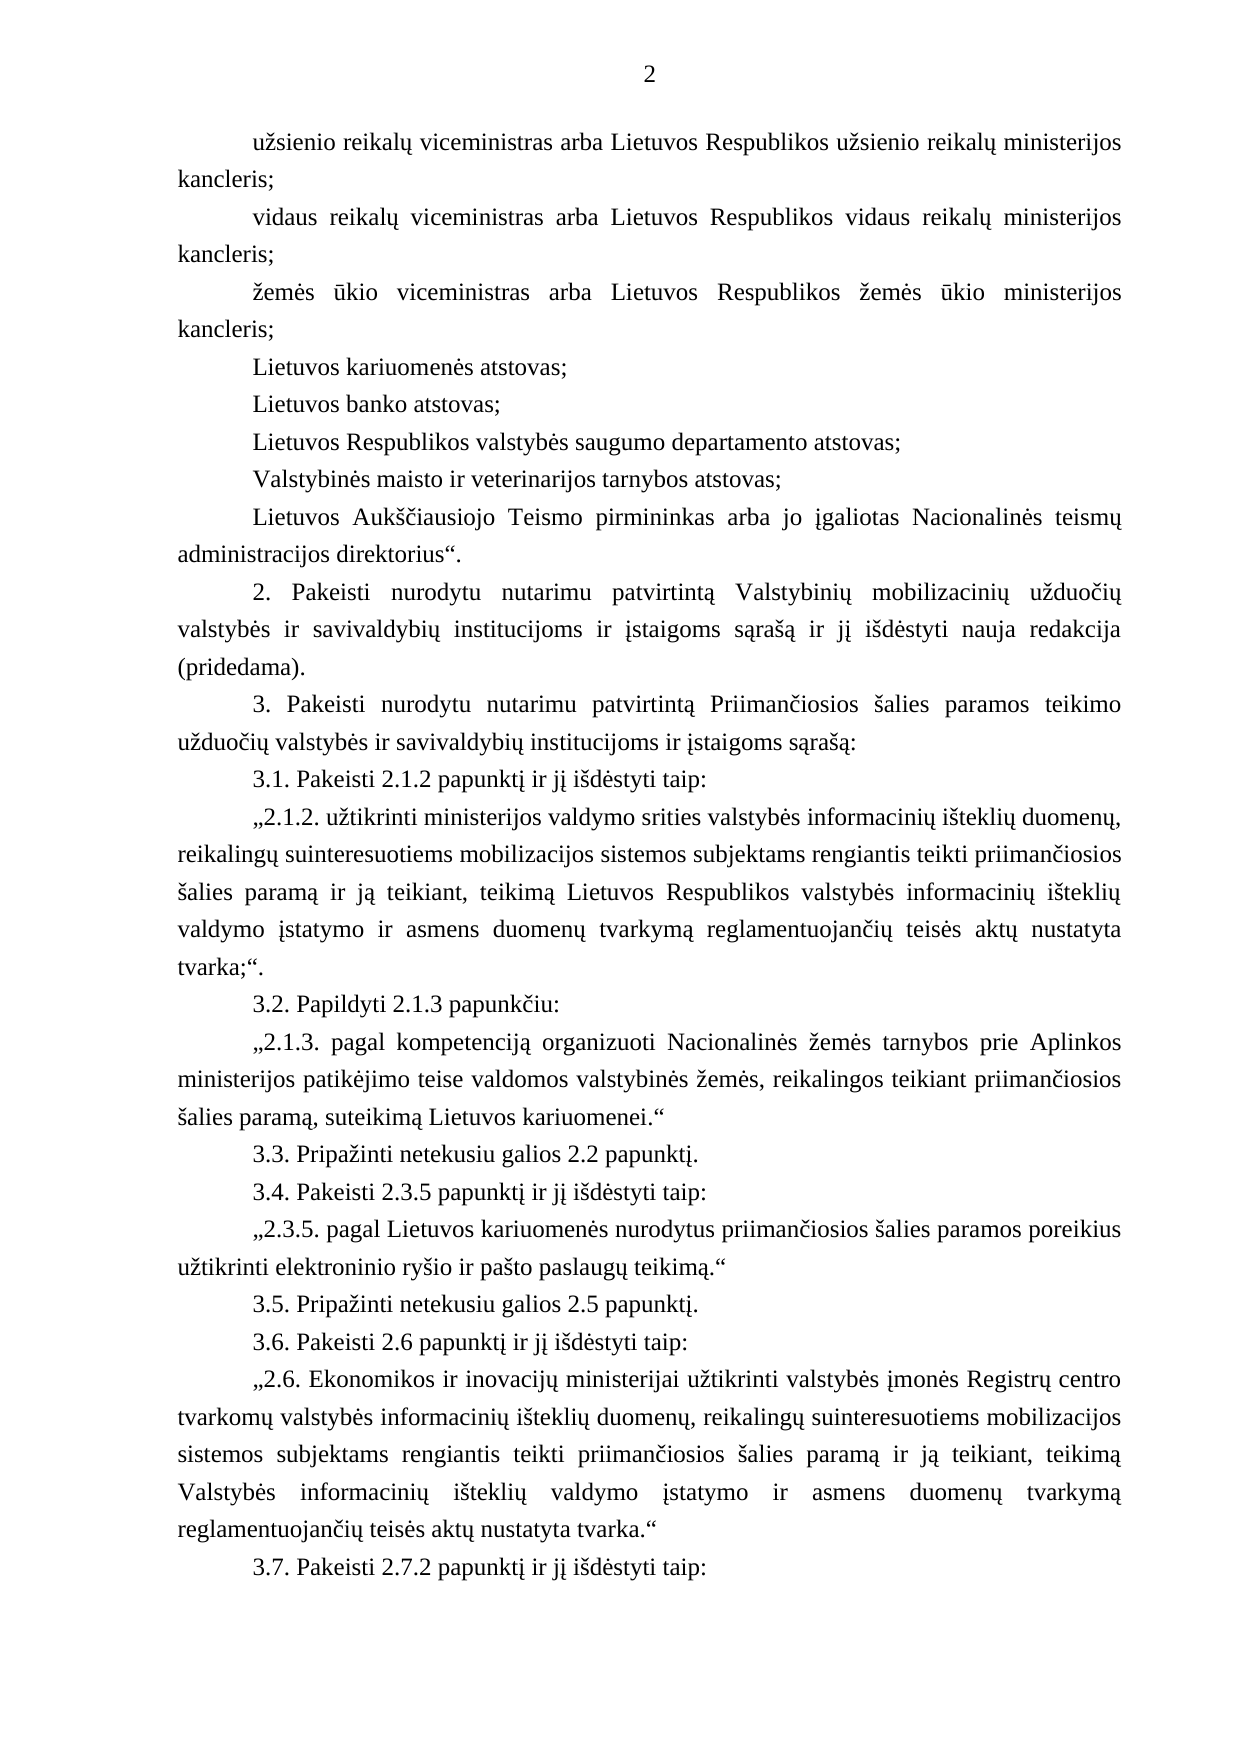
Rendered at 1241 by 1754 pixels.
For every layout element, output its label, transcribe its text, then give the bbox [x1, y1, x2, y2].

text 3. Pakeisti nurodytu nutarimu patvirtintą Priimančiosios šalies paramos teikimo užduočių valstybės ir savivaldybių institucijoms ir įstaigoms sąrašą: [177, 681, 1122, 756]
text 3.6. Pakeisti 2.6 papunktį ir jį išdėstyti taip: [177, 1318, 1122, 1356]
text Lietuvos Respublikos valstybės saugumo departamento atstovas; [177, 418, 1122, 456]
text Lietuvos kariuomenės atstovas; [177, 343, 1122, 381]
text vidaus reikalų viceministras arba Lietuvos Respublikos vidaus reikalų ministerijos kancleris; [177, 193, 1122, 268]
text žemės ūkio viceministras arba Lietuvos Respublikos žemės ūkio ministerijos kancleris; [177, 268, 1122, 343]
text „2.1.2. užtikrinti ministerijos valdymo srities valstybės informacinių išteklių duomenų, reikalingų suinteresuotiems mobilizacijos sistemos subjektams rengiantis teikti priimančiosios šalies paramą ir ją teikiant, teikimą Lietuvos Respublikos valstybės informacinių išteklių valdymo įstatymo ir asmens duomenų tvarkymą reglamentuojančių teisės aktų nustatyta tvarka;“. [177, 793, 1122, 981]
text „2.1.3. pagal kompetenciją organizuoti Nacionalinės žemės tarnybos prie Aplinkos ministerijos patikėjimo teise valdomos valstybinės žemės, reikalingos teikiant priimančiosios šalies paramą, suteikimą Lietuvos kariuomenei.“ [177, 1018, 1122, 1131]
text „2.6. Ekonomikos ir inovacijų ministerijai užtikrinti valstybės įmonės Registrų centro tvarkomų valstybės informacinių išteklių duomenų, reikalingų suinteresuotiems mobilizacijos sistemos subjektams rengiantis teikti priimančiosios šalies paramą ir ją teikiant, teikimą Valstybės informacinių išteklių valdymo įstatymo ir asmens duomenų tvarkymą reglamentuojančių teisės aktų nustatyta tvarka.“ [177, 1356, 1122, 1543]
text 3.5. Pripažinti netekusiu galios 2.5 papunktį. [177, 1281, 1122, 1318]
text 3.7. Pakeisti 2.7.2 papunktį ir jį išdėstyti taip: [177, 1543, 1122, 1581]
text 3.3. Pripažinti netekusiu galios 2.2 papunktį. [177, 1131, 1122, 1168]
text Lietuvos Aukščiausiojo Teismo pirmininkas arba jo įgaliotas Nacionalinės teismų administracijos direktorius“. [177, 493, 1122, 568]
text užsienio reikalų viceministras arba Lietuvos Respublikos užsienio reikalų ministerijos kancleris; [177, 118, 1122, 193]
text 3.4. Pakeisti 2.3.5 papunktį ir jį išdėstyti taip: [177, 1168, 1122, 1206]
text Lietuvos banko atstovas; [177, 381, 1122, 418]
text „2.3.5. pagal Lietuvos kariuomenės nurodytus priimančiosios šalies paramos poreikius užtikrinti elektroninio ryšio ir pašto paslaugų teikimą.“ [177, 1206, 1122, 1281]
text 2. Pakeisti nurodytu nutarimu patvirtintą Valstybinių mobilizacinių užduočių valstybės ir savivaldybių institucijoms ir įstaigoms sąrašą ir jį išdėstyti nauja redakcija (pridedama). [177, 568, 1122, 681]
text Valstybinės maisto ir veterinarijos tarnybos atstovas; [177, 456, 1122, 493]
text 3.2. Papildyti 2.1.3 papunkčiu: [177, 981, 1122, 1018]
text 3.1. Pakeisti 2.1.2 papunktį ir jį išdėstyti taip: [177, 756, 1122, 793]
